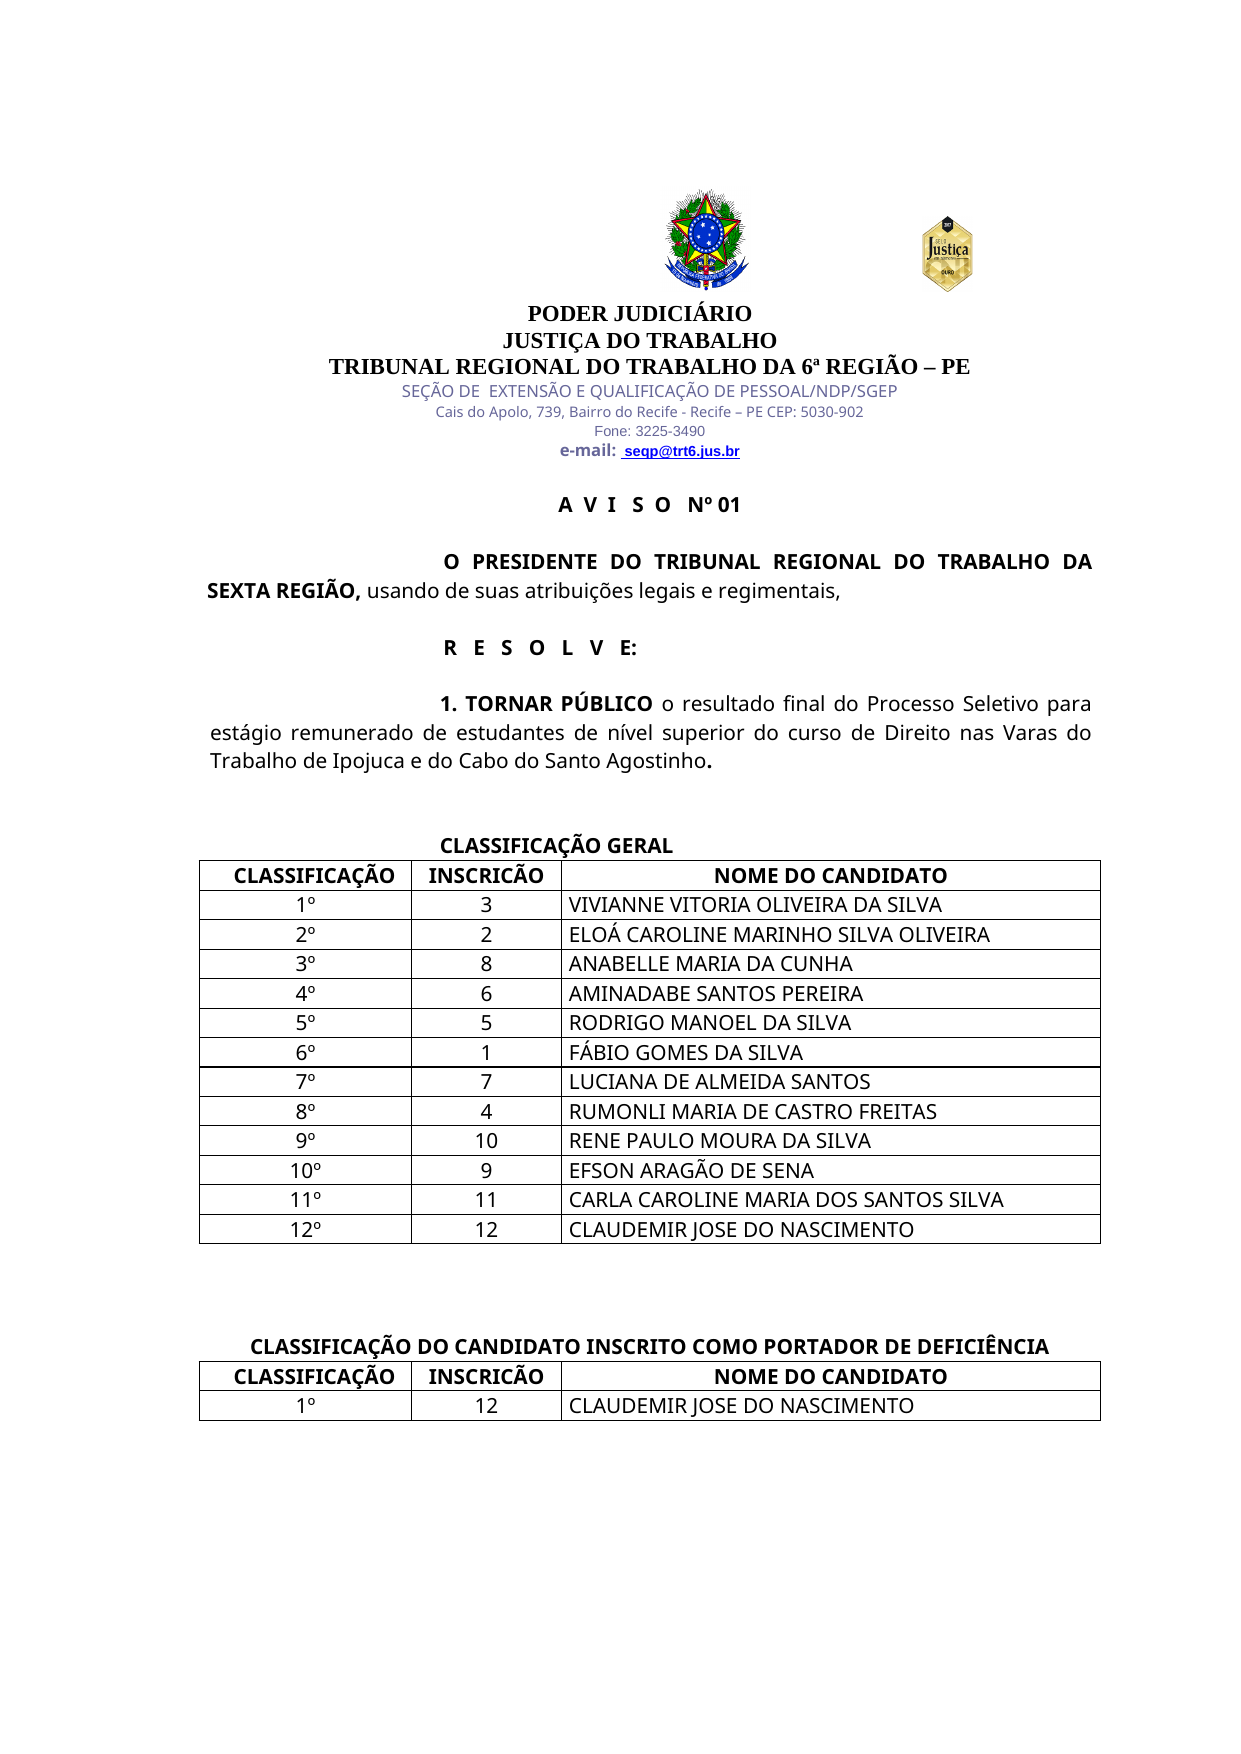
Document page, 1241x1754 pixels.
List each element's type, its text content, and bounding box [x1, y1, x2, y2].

table_cell RENE PAULO MOURA DA SILVA [562, 1126, 1100, 1155]
text O PRESIDENTE DO TRIBUNAL REGIONAL DO TRABALHO DA SEXTA REGIÃO, usando de suas atribuições legais e regimentais, [207, 547, 1093, 604]
table_cell ELOÁ CAROLINE MARINHO SILVA OLIVEIRA [562, 920, 1100, 948]
table_cell 3 [412, 891, 561, 919]
table_cell EFSON ARAGÃO DE SENA [562, 1156, 1100, 1184]
text R E S O L V E: [207, 633, 1093, 661]
table_cell 11 [412, 1185, 561, 1214]
table_header CLASSIFICAÇÃO [200, 861, 411, 889]
text CLASSIFICAÇÃO GERAL [210, 832, 1093, 860]
table_header NOME DO CANDIDATO [562, 861, 1100, 889]
text 1. TORNAR PÚBLICO o resultado final do Processo Seletivo para estágio remunerado de estudantes de nível superior do curso de Direito nas Varas do Trabalho de Ipojuca e do Cabo do Santo Agostinho. [210, 689, 1093, 775]
table_cell 1º [200, 1391, 411, 1420]
table_cell CLAUDEMIR JOSE DO NASCIMENTO [562, 1391, 1100, 1420]
picture [660, 186, 751, 292]
table_cell VIVIANNE VITORIA OLIVEIRA DA SILVA [562, 891, 1100, 919]
table_cell 11º [200, 1185, 411, 1214]
table_cell LUCIANA DE ALMEIDA SANTOS [562, 1068, 1100, 1096]
table_cell 1 [412, 1038, 561, 1066]
text A V I S O Nº 01 [207, 490, 1093, 519]
table_cell 8º [200, 1097, 411, 1125]
table_cell 12 [412, 1391, 561, 1420]
table_cell 5º [200, 1009, 411, 1037]
table_cell 3º [200, 950, 411, 978]
table_cell RODRIGO MANOEL DA SILVA [562, 1009, 1100, 1037]
table_cell 8 [412, 950, 561, 978]
table_cell 12º [200, 1215, 411, 1243]
table_cell 12 [412, 1215, 561, 1243]
table_cell RUMONLI MARIA DE CASTRO FREITAS [562, 1097, 1100, 1125]
table_cell FÁBIO GOMES DA SILVA [562, 1038, 1100, 1066]
table_cell ANABELLE MARIA DA CUNHA [562, 950, 1100, 978]
table_cell 4º [200, 979, 411, 1007]
table_cell 7º [200, 1068, 411, 1096]
picture [922, 216, 973, 292]
table_cell CLAUDEMIR JOSE DO NASCIMENTO [562, 1215, 1100, 1243]
table_header INSCRICÃO [412, 861, 561, 889]
table_cell 6 [412, 979, 561, 1007]
table_header CLASSIFICAÇÃO [200, 1362, 411, 1390]
table_cell CARLA CAROLINE MARIA DOS SANTOS SILVA [562, 1185, 1100, 1214]
table_cell 10 [412, 1126, 561, 1155]
table_cell 6º [200, 1038, 411, 1066]
text CLASSIFICAÇÃO DO CANDIDATO INSCRITO COMO PORTADOR DE DEFICIÊNCIA [207, 1332, 1093, 1361]
table_cell 1º [200, 891, 411, 919]
table_cell 4 [412, 1097, 561, 1125]
table_cell 2º [200, 920, 411, 948]
table_cell 10º [200, 1156, 411, 1184]
table_header NOME DO CANDIDATO [562, 1362, 1100, 1390]
table_cell 2 [412, 920, 561, 948]
table_cell 5 [412, 1009, 561, 1037]
table_cell 9º [200, 1126, 411, 1155]
table_cell AMINADABE SANTOS PEREIRA [562, 979, 1100, 1007]
table_cell 7 [412, 1068, 561, 1096]
table_header INSCRICÃO [412, 1362, 561, 1390]
table_cell 9 [412, 1156, 561, 1184]
